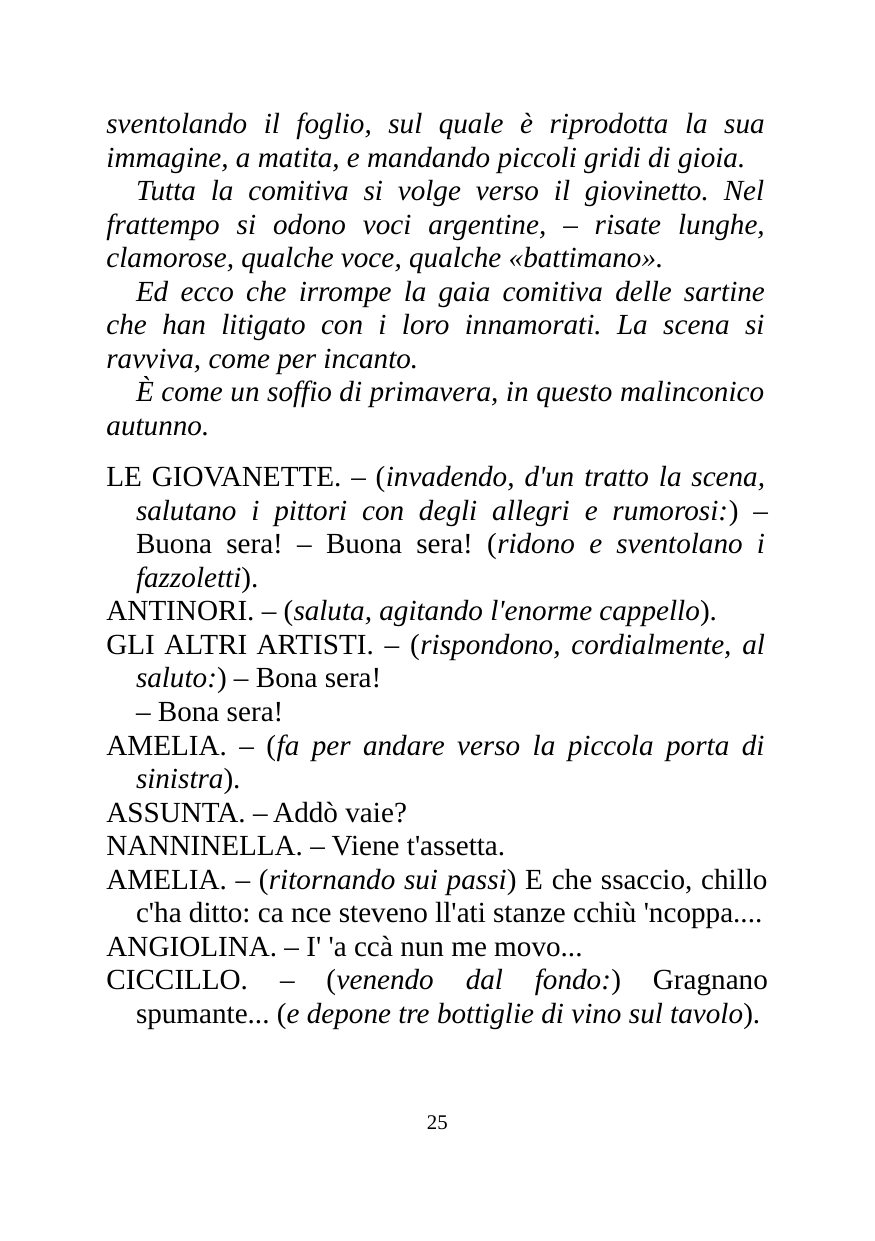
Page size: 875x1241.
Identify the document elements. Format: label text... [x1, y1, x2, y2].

text NANNINELLA. – Viene t'assetta. [106, 828, 768, 862]
text AMELIA. – (ritornando sui passi) E che ssaccio, chillo c'ha ditto: ca nce steveno ll'ati stanze cchiù 'ncoppa.... [106, 862, 768, 929]
text LE GIOVANETTE. – (invadendo, d'un tratto la scena, salutano i pittori con degli allegri e rumorosi:) – Buona sera! – Buona sera! (ridono e sventolano i fazzoletti). [106, 459, 768, 593]
text È come un soffio di primavera, in questo malinconico autunno. [106, 374, 768, 442]
text sventolando il foglio, sul quale è riprodotta la sua immagine, a matita, e mandando piccoli gridi di gioia. [106, 106, 768, 173]
text Ed ecco che irrompe la gaia comitiva delle sartine che han litigato con i loro innamorati. La scena si ravviva, come per incanto. [106, 274, 768, 374]
text – Bona sera! [136, 694, 768, 728]
text GLI ALTRI ARTISTI. – (rispondono, cordialmente, al saluto:) – Bona sera! [106, 627, 768, 694]
text ANTINORI. – (saluta, agitando l'enorme cappello). [106, 593, 768, 627]
text ASSUNTA. – Addò vaie? [106, 795, 768, 828]
text AMELIA. – (fa per andare verso la piccola porta di sinistra). [106, 728, 768, 795]
text ANGIOLINA. – I' 'a ccà nun me movo... [106, 929, 768, 962]
text CICCILLO. – (venendo dal fondo:) Gragnano spumante... (e depone tre bottiglie di vino sul tavolo). [106, 962, 768, 1029]
text Tutta la comitiva si volge verso il giovinetto. Nel frattempo si odono voci argentine, – risate lunghe, clamorose, qualche voce, qualche «battimano». [106, 173, 768, 274]
